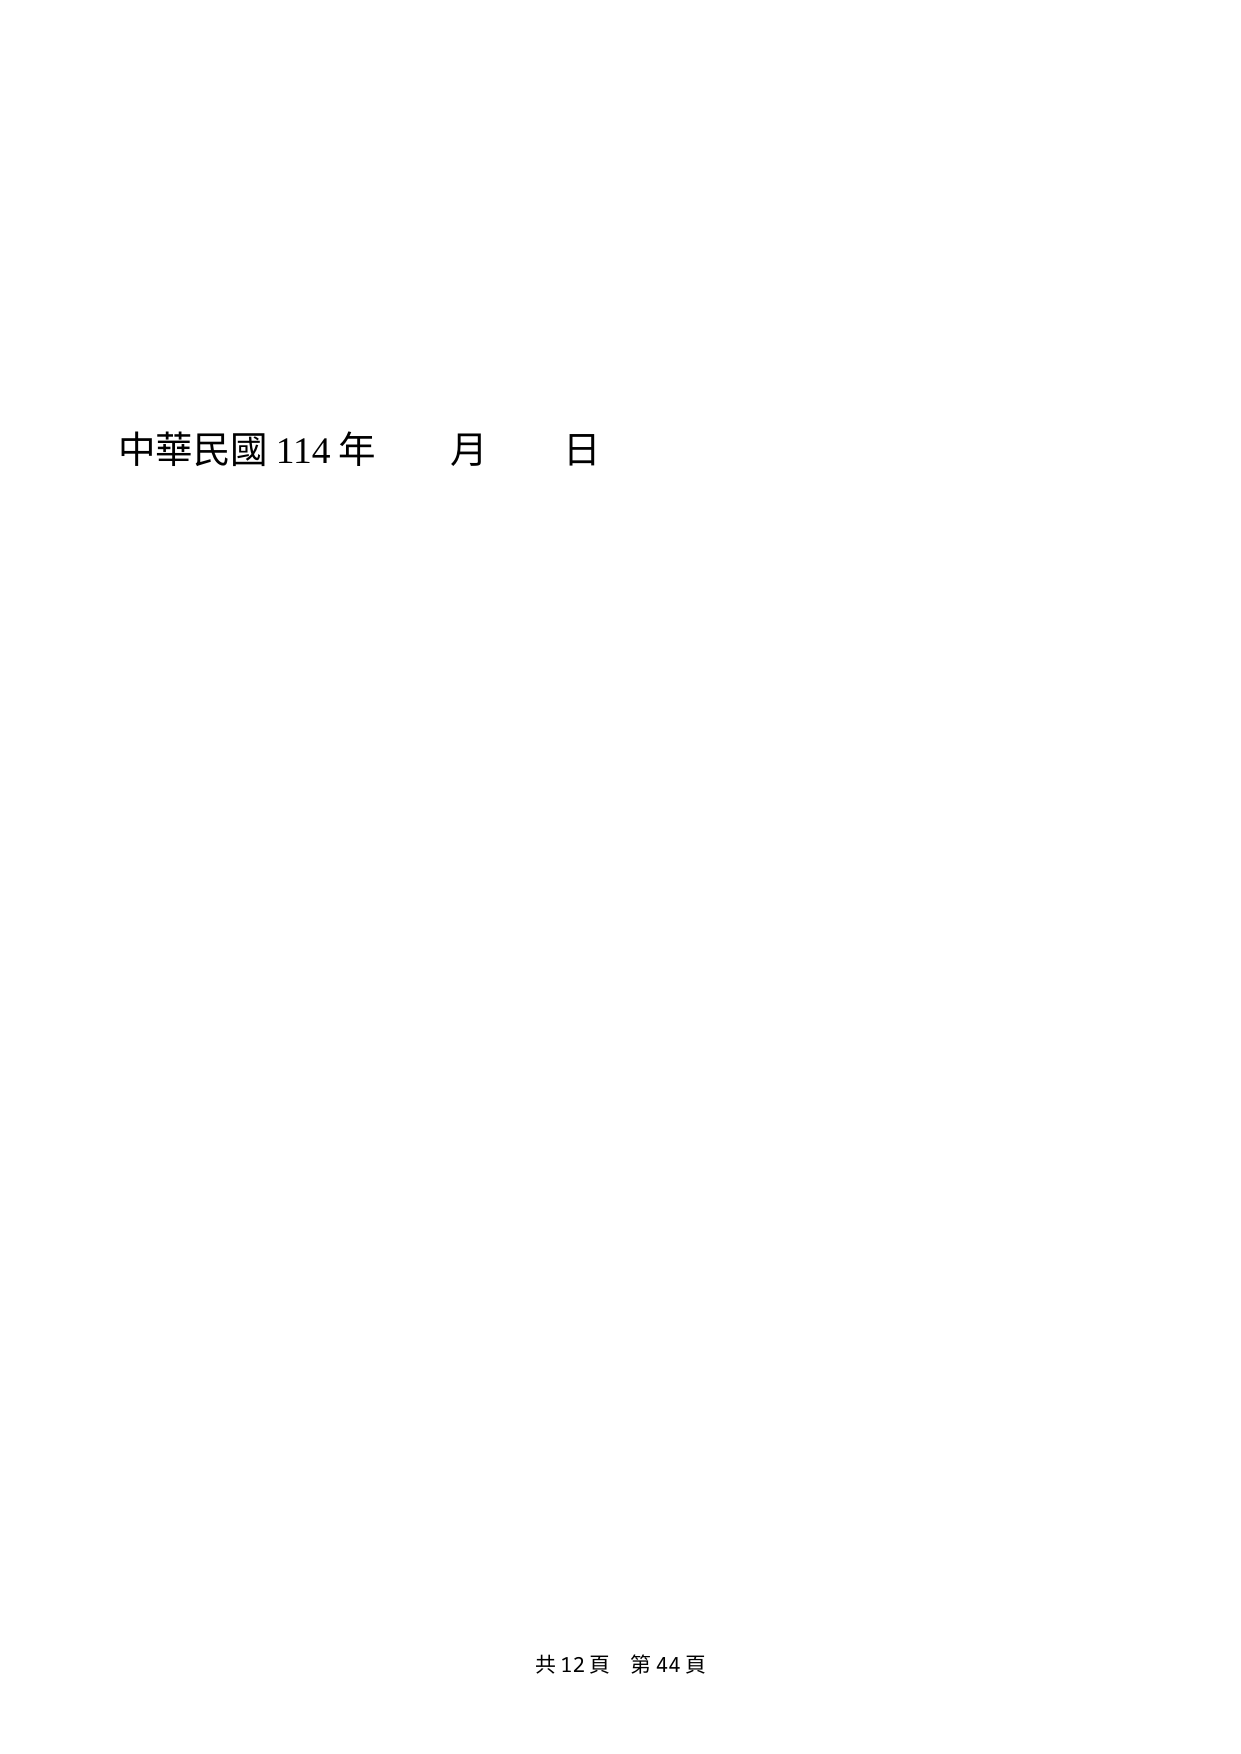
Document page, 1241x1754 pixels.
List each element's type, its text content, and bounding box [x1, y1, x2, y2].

text 中華民國114年 月 日 [118, 405, 1122, 468]
